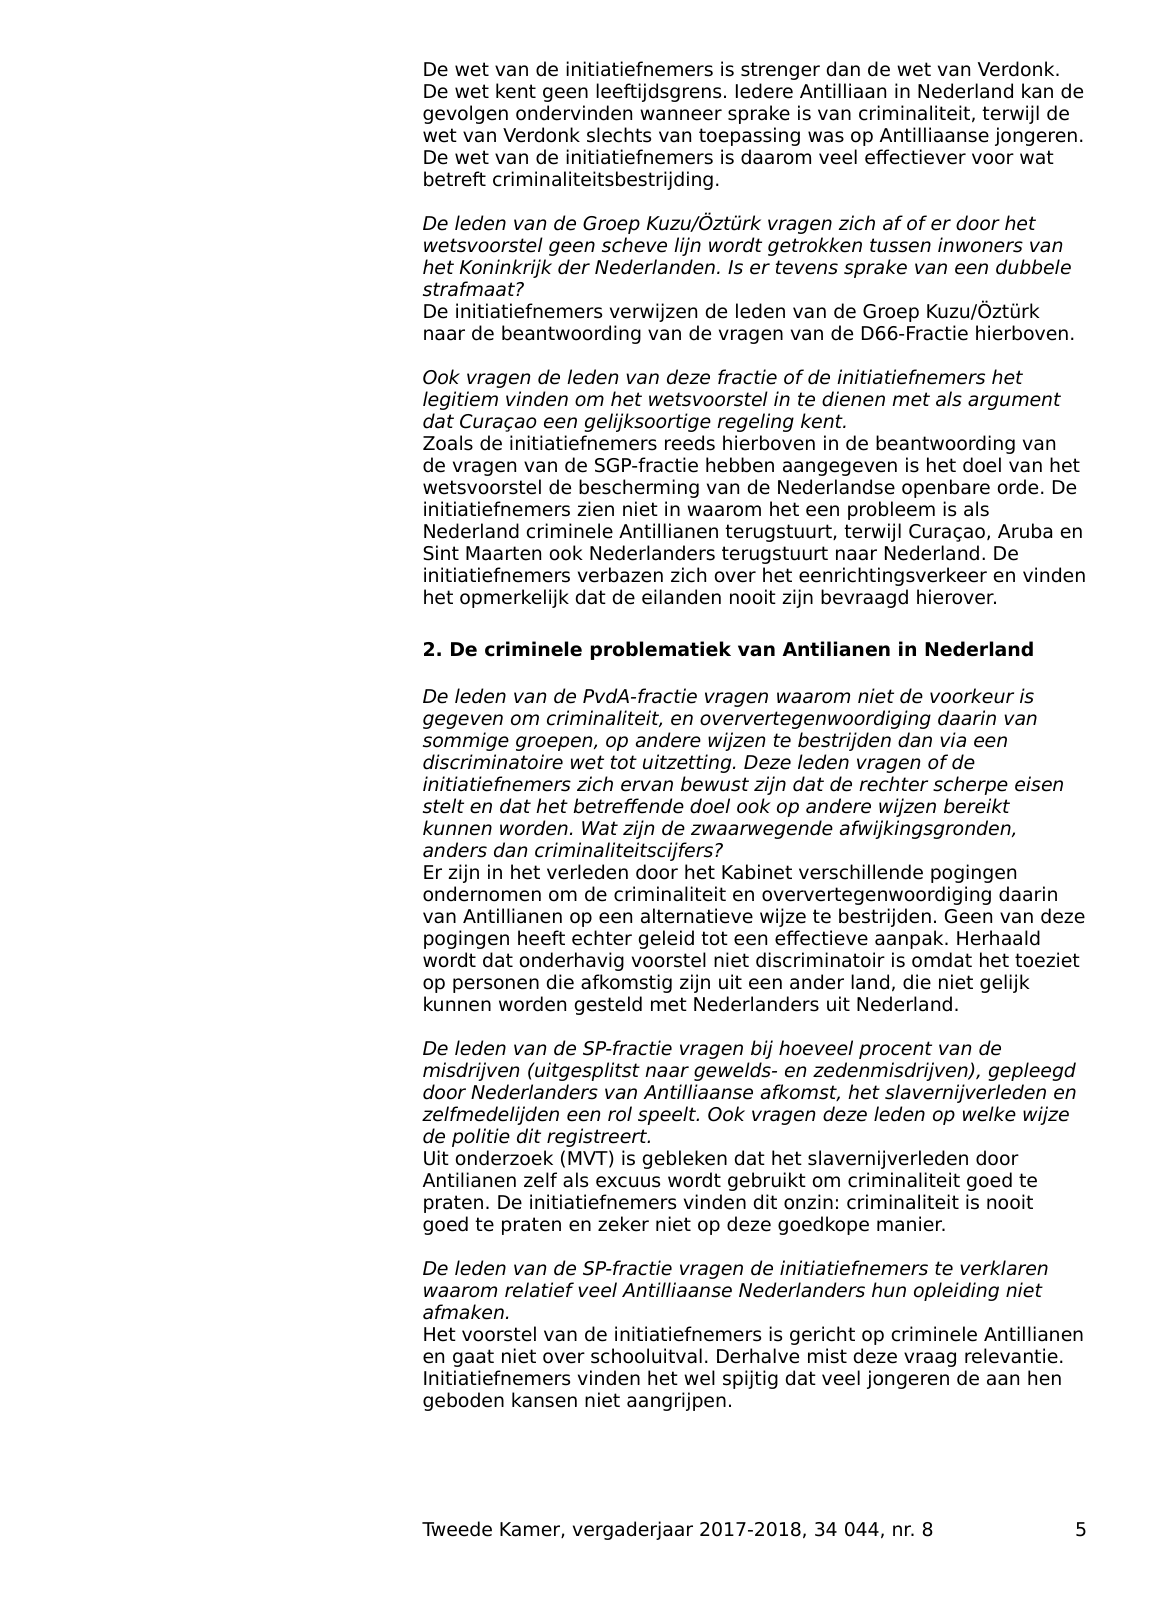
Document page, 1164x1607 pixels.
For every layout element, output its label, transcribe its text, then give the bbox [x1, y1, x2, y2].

text Het voorstel van de initiatiefnemers is gericht op criminele Antillianen en gaat niet over schooluitval. Derhalve mist deze vraag relevantie. Initiatiefnemers vinden het wel spijtig dat veel jongeren de aan hen geboden kansen niet aangrijpen. [422, 1324, 1087, 1412]
subtitle 2. De criminele problematiek van Antilianen in Nederland [422, 639, 1087, 661]
text Zoals de initiatiefnemers reeds hierboven in de beantwoording van de vragen van de SGP-fractie hebben aangegeven is het doel van het wetsvoorstel de bescherming van de Nederlandse openbare orde. De initiatiefnemers zien niet in waarom het een probleem is als Nederland criminele Antillianen terugstuurt, terwijl Curaçao, Aruba en Sint Maarten ook Nederlanders terugstuurt naar Nederland. De initiatiefnemers verbazen zich over het eenrichtingsverkeer en vinden het opmerkelijk dat de eilanden nooit zijn bevraagd hierover. [422, 433, 1087, 609]
text De leden van de SP-fractie vragen de initiatiefnemers te verklaren waarom relatief veel Antilliaanse Nederlanders hun opleiding niet afmaken. [422, 1258, 1087, 1324]
text De wet van de initiatiefnemers is strenger dan de wet van Verdonk. De wet kent geen leeftijdsgrens. Iedere Antilliaan in Nederland kan de gevolgen ondervinden wanneer sprake is van criminaliteit, terwijl de wet van Verdonk slechts van toepassing was op Antilliaanse jongeren. De wet van de initiatiefnemers is daarom veel effectiever voor wat betreft criminaliteitsbestrijding. [422, 59, 1087, 191]
text Ook vragen de leden van deze fractie of de initiatiefnemers het legitiem vinden om het wetsvoorstel in te dienen met als argument dat Curaçao een gelijksoortige regeling kent. [422, 367, 1087, 433]
text Er zijn in het verleden door het Kabinet verschillende pogingen ondernomen om de criminaliteit en oververtegenwoordiging daarin van Antillianen op een alternatieve wijze te bestrijden. Geen van deze pogingen heeft echter geleid tot een effectieve aanpak. Herhaald wordt dat onderhavig voorstel niet discriminatoir is omdat het toeziet op personen die afkomstig zijn uit een ander land, die niet gelijk kunnen worden gesteld met Nederlanders uit Nederland. [422, 862, 1087, 1016]
text De initiatiefnemers verwijzen de leden van de Groep Kuzu/Öztürk naar de beantwoording van de vragen van de D66-Fractie hierboven. [422, 301, 1087, 345]
text De leden van de Groep Kuzu/Öztürk vragen zich af of er door het wetsvoorstel geen scheve lijn wordt getrokken tussen inwoners van het Koninkrijk der Nederlanden. Is er tevens sprake van een dubbele strafmaat? [422, 213, 1087, 301]
text De leden van de PvdA-fractie vragen waarom niet de voorkeur is gegeven om criminaliteit, en oververtegenwoordiging daarin van sommige groepen, op andere wijzen te bestrijden dan via een discriminatoire wet tot uitzetting. Deze leden vragen of de initiatiefnemers zich ervan bewust zijn dat de rechter scherpe eisen stelt en dat het betreffende doel ook op andere wijzen bereikt kunnen worden. Wat zijn de zwaarwegende afwijkingsgronden, anders dan criminaliteitscijfers? [422, 686, 1087, 862]
text De leden van de SP-fractie vragen bij hoeveel procent van de misdrijven (uitgesplitst naar gewelds- en zedenmisdrijven), gepleegd door Nederlanders van Antilliaanse afkomst, het slavernijverleden en zelfmedelijden een rol speelt. Ook vragen deze leden op welke wijze de politie dit registreert. [422, 1038, 1087, 1148]
text Uit onderzoek (MVT) is gebleken dat het slavernijverleden door Antilianen zelf als excuus wordt gebruikt om criminaliteit goed te praten. De initiatiefnemers vinden dit onzin: criminaliteit is nooit goed te praten en zeker niet op deze goedkope manier. [422, 1148, 1087, 1236]
